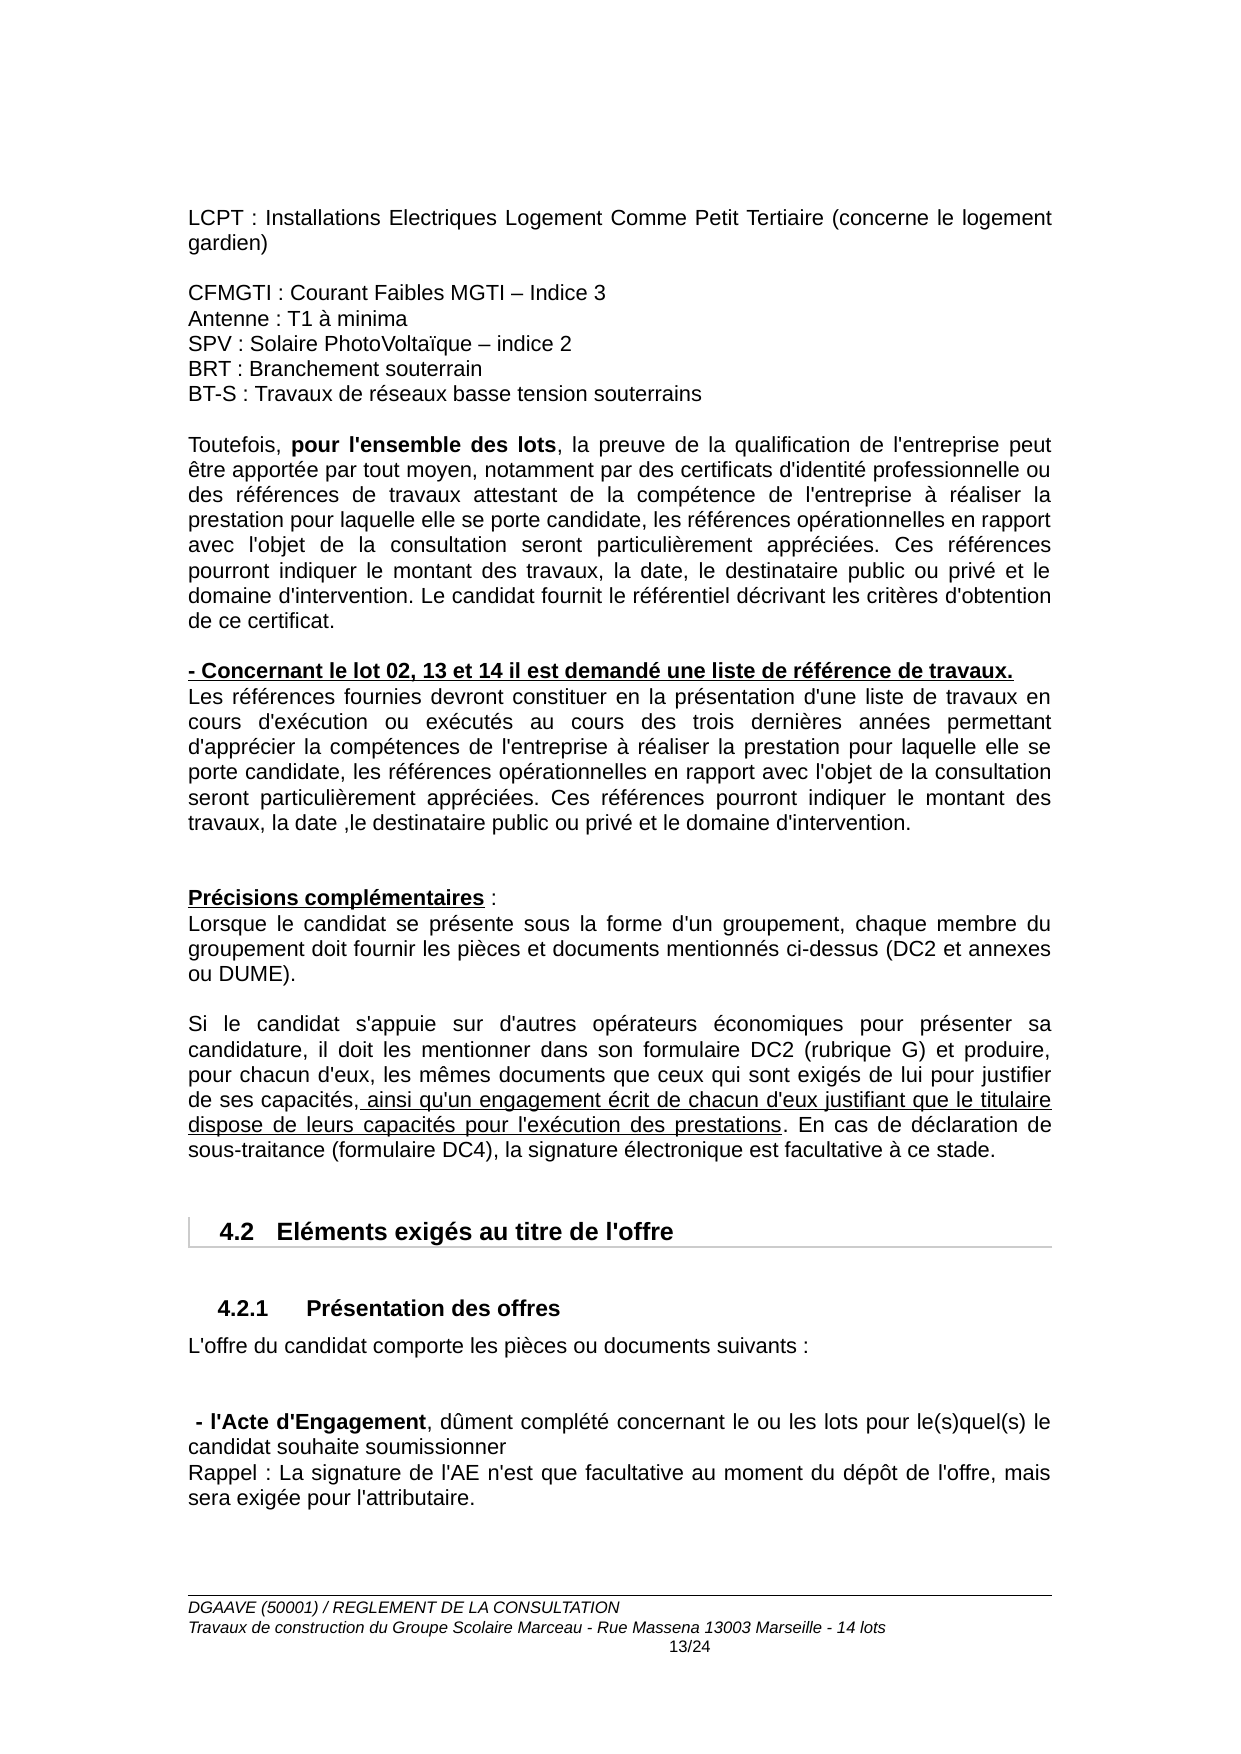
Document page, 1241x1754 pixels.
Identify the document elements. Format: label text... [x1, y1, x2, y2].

text - l'Acte d'Engagement, dûment complété concernant le ou les lots pour le(s)quel(s) le candidat souhaite soumissionner [188, 1409, 1052, 1459]
text Antenne : T1 à minima [188, 305, 1052, 331]
text LCPT : Installations Electriques Logement Comme Petit Tertiaire (concerne le logement gardien) [188, 204, 1052, 255]
subtitle Présentation des offres [188, 1295, 1052, 1322]
text CFMGTI : Courant Faibles MGTI – Indice 3 [188, 280, 1052, 305]
text BRT : Branchement souterrain [188, 356, 1052, 381]
text Lorsque le candidat se présente sous la forme d'un groupement, chaque membre du groupement doit fournir les pièces et documents mentionnés ci-dessus (DC2 et annexes ou DUME). [188, 910, 1052, 986]
text Les références fournies devront constituer en la présentation d'une liste de travaux en cours d'exécution ou exécutés au cours des trois dernières années permettant d'apprécier la compétences de l'entreprise à réaliser la prestation pour laquelle elle se porte candidate, les références opérationnelles en rapport avec l'objet de la consultation seront particulièrement appréciées. Ces références pourront indiquer le montant des travaux, la date ,le destinataire public ou privé et le domaine d'intervention. [188, 683, 1052, 835]
text BT-S : Travaux de réseaux basse tension souterrains [188, 381, 1052, 406]
text Si le candidat s'appuie sur d'autres opérateurs économiques pour présenter sa candidature, il doit les mentionner dans son formulaire DC2 (rubrique G) et produire, pour chacun d'eux, les mêmes documents que ceux qui sont exigés de lui pour justifier de ses capacités, ainsi qu'un engagement écrit de chacun d'eux justifiant que le titulaire dispose de leurs capacités pour l'exécution des prestations. En cas de déclaration de sous-traitance (formulaire DC4), la signature électronique est facultative à ce stade. [188, 1011, 1052, 1162]
subtitle Eléments exigés au titre de l'offre [190, 1217, 1052, 1246]
text Toutefois, pour l'ensemble des lots, la preuve de la qualification de l'entreprise peut être apportée par tout moyen, notamment par des certificats d'identité professionnelle ou des références de travaux attestant de la compétence de l'entreprise à réaliser la prestation pour laquelle elle se porte candidate, les références opérationnelles en rapport avec l'objet de la consultation seront particulièrement appréciées. Ces références pourront indiquer le montant des travaux, la date, le destinataire public ou privé et le domaine d'intervention. Le candidat fournit le référentiel décrivant les critères d'obtention de ce certificat. [188, 431, 1052, 633]
text - Concernant le lot 02, 13 et 14 il est demandé une liste de référence de travaux. [188, 658, 1052, 683]
text SPV : Solaire PhotoVoltaïque – indice 2 [188, 331, 1052, 356]
text Rappel : La signature de l'AE n'est que facultative au moment du dépôt de l'offre, mais sera exigée pour l'attributaire. [188, 1459, 1052, 1510]
text L'offre du candidat comporte les pièces ou documents suivants : [188, 1333, 1052, 1358]
text Précisions complémentaires : [188, 885, 1052, 910]
